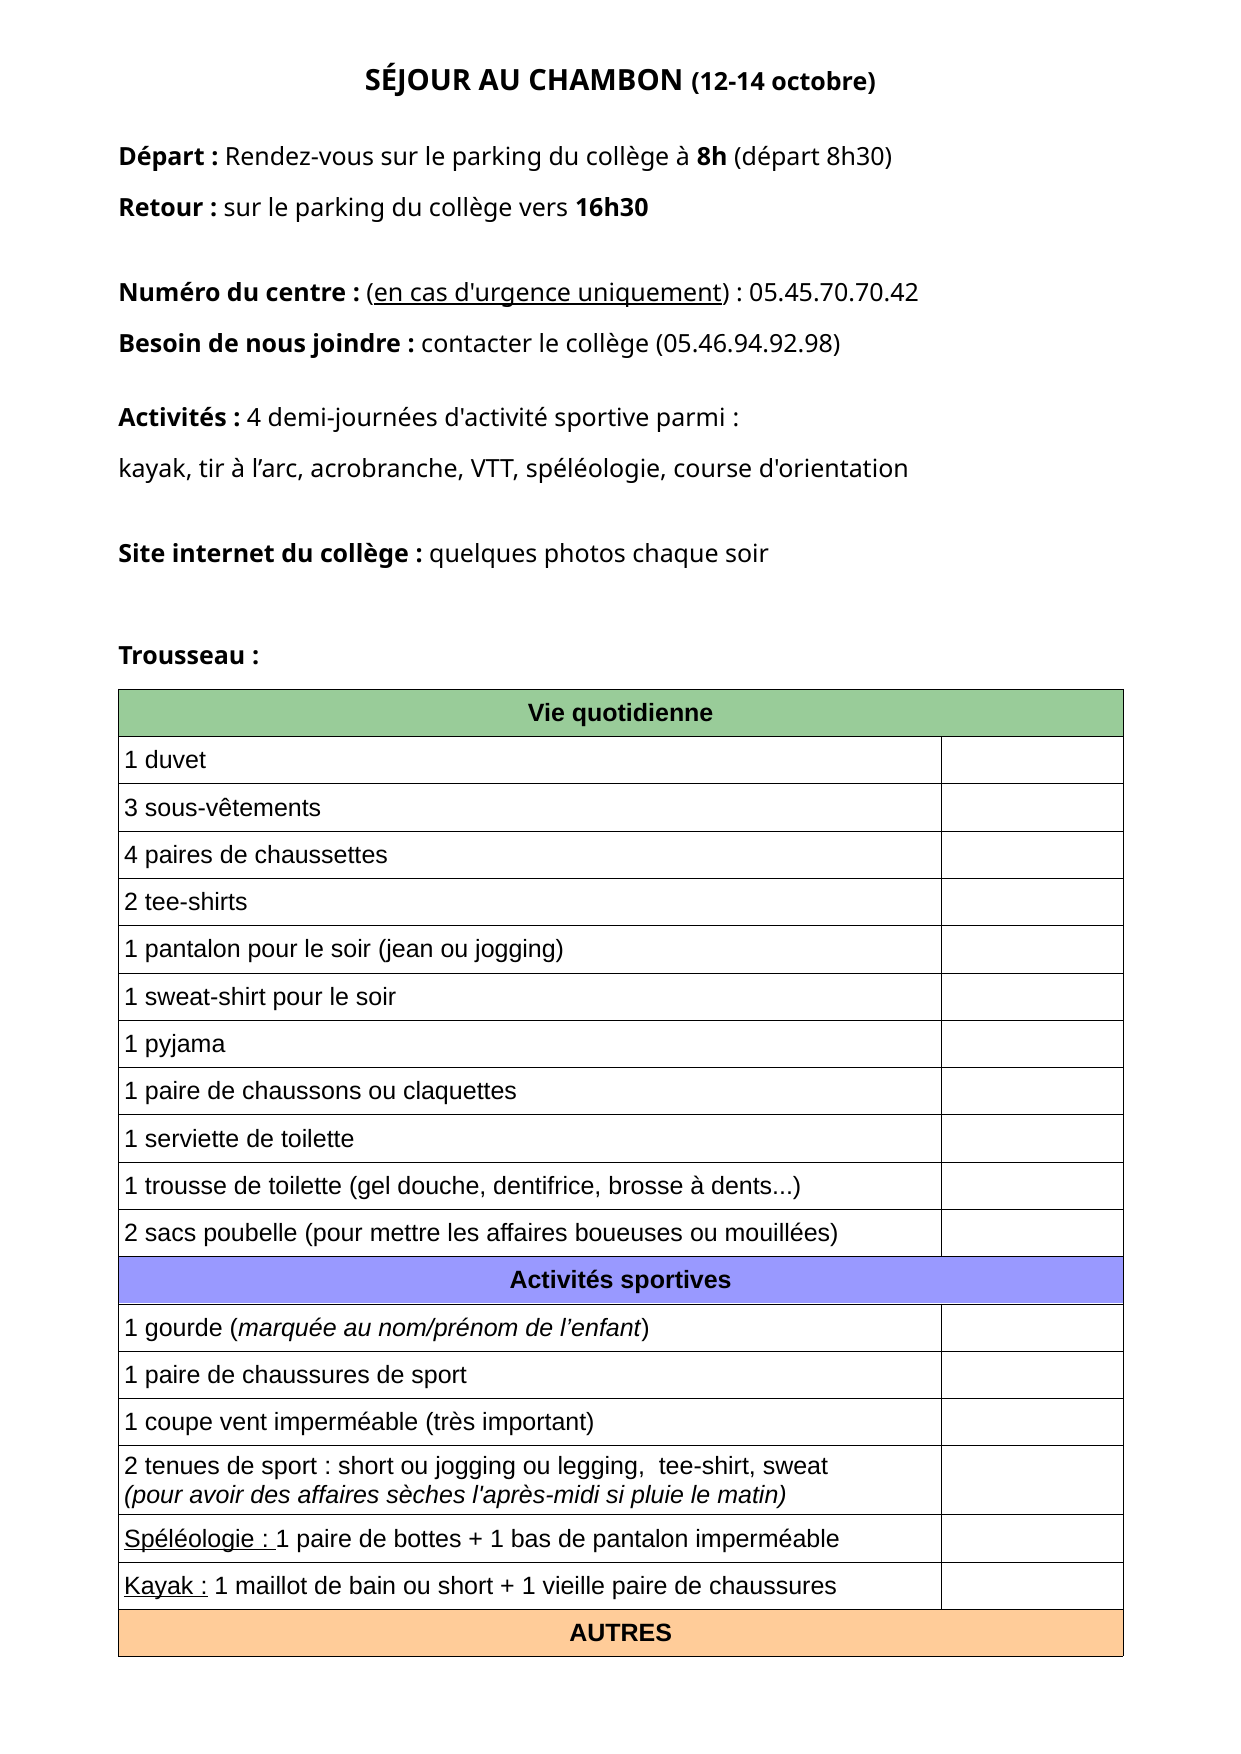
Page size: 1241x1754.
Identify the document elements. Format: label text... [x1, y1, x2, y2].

table_cell 1 paire de chaussures de sport [119, 1352, 941, 1398]
table_cell 2 tenues de sport : short ou jogging ou legging, tee-shirt, sweat (pour avoir des affaires sèches l'après-midi si pluie le matin) [119, 1446, 941, 1514]
table_cell AUTRES [119, 1610, 1123, 1656]
table_header Vie quotidienne [119, 690, 1123, 736]
table_cell [942, 974, 1123, 1020]
table_cell 1 trousse de toilette (gel douche, dentifrice, brosse à dents...) [119, 1163, 941, 1209]
table_cell [942, 1068, 1123, 1114]
text Activités : 4 demi-journées d'activité sportive parmi : [118, 399, 1122, 433]
table_cell [942, 1305, 1123, 1351]
table_cell 3 sous-vêtements [119, 784, 941, 831]
table_cell [942, 926, 1123, 972]
table_cell Spéléologie : 1 paire de bottes + 1 bas de pantalon imperméable [119, 1515, 941, 1562]
table_cell [942, 1515, 1123, 1562]
text Site internet du collège : quelques photos chaque soir [118, 536, 1122, 569]
table_cell [942, 832, 1123, 878]
table_cell [942, 1399, 1123, 1445]
table_cell 1 serviette de toilette [119, 1115, 941, 1162]
text SÉJOUR AU CHAMBON (12-14 octobre) [118, 59, 1122, 99]
table_cell 1 coupe vent imperméable (très important) [119, 1399, 941, 1445]
table_cell 2 sacs poubelle (pour mettre les affaires boueuses ou mouillées) [119, 1210, 941, 1256]
table_cell 4 paires de chaussettes [119, 832, 941, 878]
table_cell [942, 1210, 1123, 1256]
text Trousseau : [118, 638, 1122, 672]
text Retour : sur le parking du collège vers 16h30 [118, 189, 1122, 223]
table_cell [942, 1163, 1123, 1209]
table_cell [942, 737, 1123, 783]
table_cell [942, 1115, 1123, 1162]
table_cell 1 pyjama [119, 1021, 941, 1067]
table_cell 1 sweat-shirt pour le soir [119, 974, 941, 1020]
table_cell [942, 1352, 1123, 1398]
table_cell [942, 879, 1123, 925]
table_cell Activités sportives [119, 1257, 1123, 1303]
table_cell [942, 784, 1123, 831]
table_cell [942, 1446, 1123, 1514]
table_cell 1 paire de chaussons ou claquettes [119, 1068, 941, 1114]
table_cell 1 pantalon pour le soir (jean ou jogging) [119, 926, 941, 972]
table_cell 2 tee-shirts [119, 879, 941, 925]
text kayak, tir à l’arc, acrobranche, VTT, spéléologie, course d'orientation [118, 450, 1122, 484]
table_cell 1 gourde (marquée au nom/prénom de l’enfant) [119, 1305, 941, 1351]
text Besoin de nous joindre : contacter le collège (05.46.94.92.98) [118, 326, 1122, 360]
table_cell 1 duvet [119, 737, 941, 783]
text Départ : Rendez-vous sur le parking du collège à 8h (départ 8h30) [118, 138, 1122, 172]
text Numéro du centre : (en cas d'urgence uniquement) : 05.45.70.70.42 [118, 274, 1122, 309]
table_cell [942, 1563, 1123, 1609]
table_cell Kayak : 1 maillot de bain ou short + 1 vieille paire de chaussures [119, 1563, 941, 1609]
table_cell [942, 1021, 1123, 1067]
